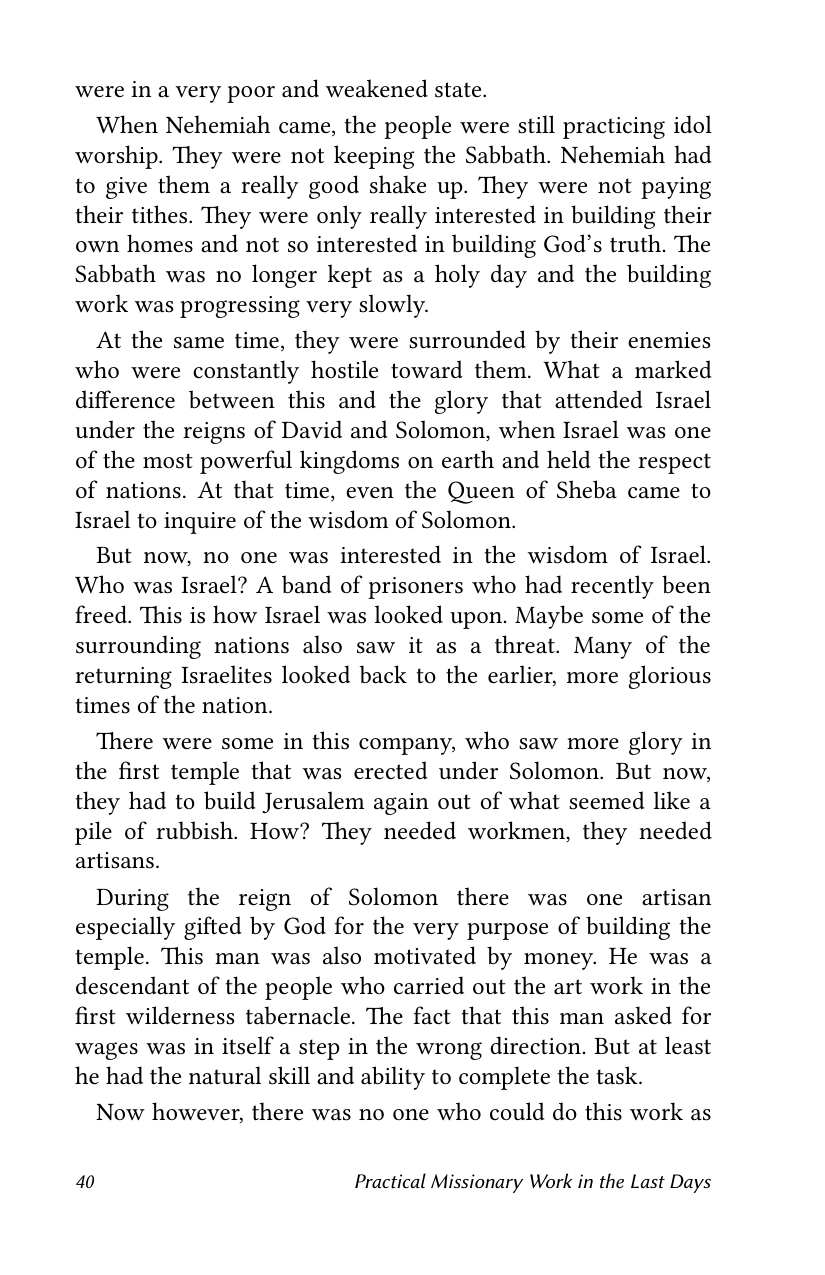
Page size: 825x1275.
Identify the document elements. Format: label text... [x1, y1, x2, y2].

text But now, no one was interested in the wisdom of Israel. Who was Israel? A band of prisoners who had recently been freed. This is how Israel was looked upon. Maybe some of the surrounding nations also saw it as a threat. Many of the returning Israelites looked back to the earlier, more glorious times of the nation. [75, 542, 712, 719]
text were in a very poor and weakened state. [75, 75, 712, 103]
text There were some in this company, who saw more glory in the first temple that was erected under Solomon. But now, they had to build Jerusalem again out of what seemed like a pile of rubbish. How? They needed workmen, they needed artisans. [75, 727, 712, 875]
text During the reign of Solomon there was one artisan especially gifted by God for the very purpose of building the temple. This man was also motivated by money. He was a descendant of the people who carried out the art work in the first wilderness tabernacle. The fact that this man asked for wages was in itself a step in the wrong direction. But at least he had the natural skill and ability to complete the task. [75, 882, 712, 1090]
text At the same time, they were surrounded by their enemies who were constantly hostile toward them. What a marked difference between this and the glory that attended Israel under the reigns of David and Solomon, when Israel was one of the most powerful kingdoms on earth and held the respect of nations. At that time, even the Queen of Sheba came to Israel to inquire of the wisdom of Solomon. [75, 326, 712, 534]
text When Nehemiah came, the people were still practicing idol worship. They were not keeping the Sabbath. Nehemiah had to give them a really good shake up. They were not paying their tithes. They were only really interested in building their own homes and not so interested in building God’s truth. The Sabbath was no longer kept as a holy day and the building work was progressing very slowly. [75, 111, 712, 319]
text Now however, there was no one who could do this work as [75, 1098, 712, 1126]
